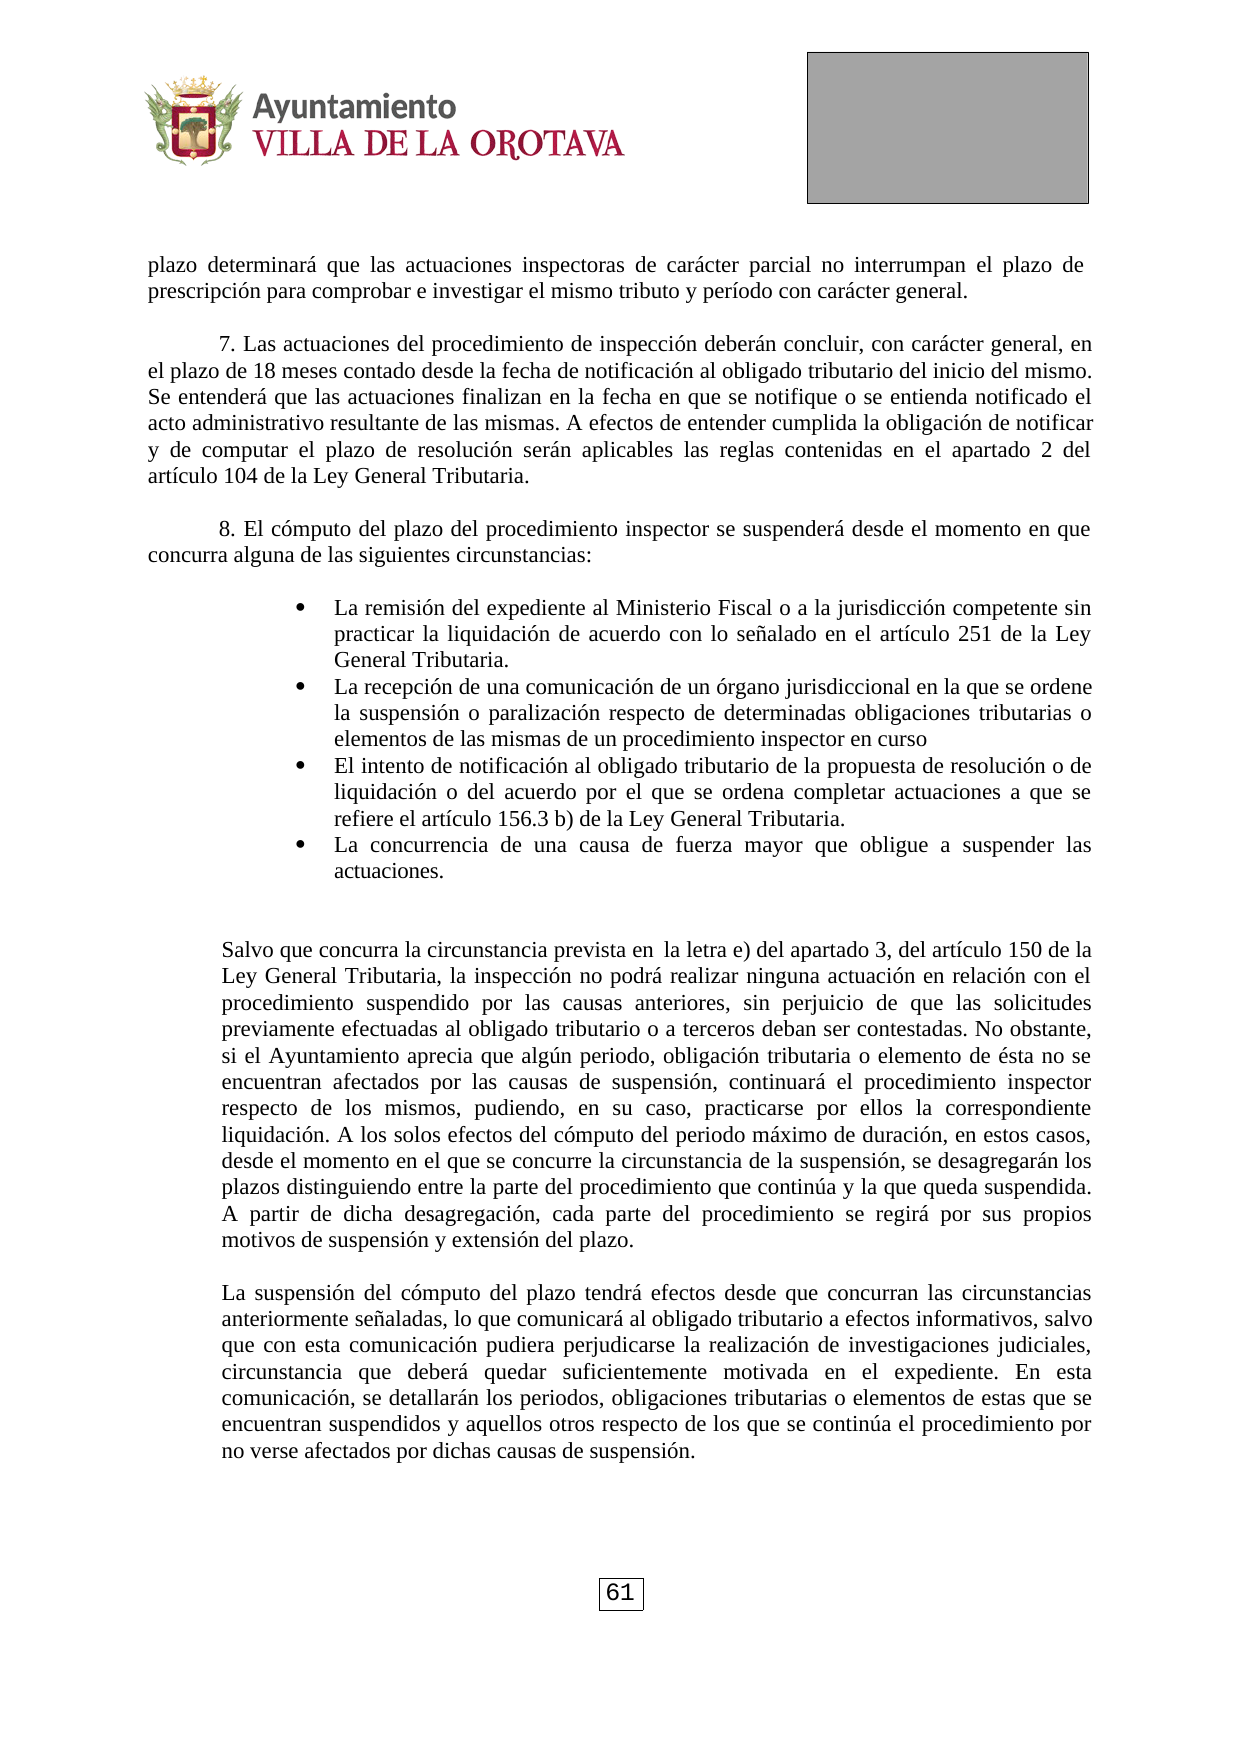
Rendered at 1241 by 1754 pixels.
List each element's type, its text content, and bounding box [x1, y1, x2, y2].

list La remisión del expediente al Ministerio Fiscal o a la jurisdicción competente sin practicar la liquidación de acuerdo con lo señalado en el artículo 251 de la Ley General Tributaria. [296, 594, 1093, 673]
text Salvo que concurra la circunstancia prevista en la letra e) del apartado 3, del artículo 150 de la Ley General Tributaria, la inspección no podrá realizar ninguna actuación en relación con el procedimiento suspendido por las causas anteriores, sin perjuicio de que las solicitudes previamente efectuadas al obligado tributario o a terceros deban ser contestadas. No obstante, si el Ayuntamiento aprecia que algún periodo, obligación tributaria o elemento de ésta no se encuentran afectados por las causas de suspensión, continuará el procedimiento inspector respecto de los mismos, pudiendo, en su caso, practicarse por ellos la correspondiente liquidación. A los solos efectos del cómputo del periodo máximo de duración, en estos casos, desde el momento en el que se concurre la circunstancia de la suspensión, se desagregarán los plazos distinguiendo entre la parte del procedimiento que continúa y la que queda suspendida. A partir de dicha desagregación, cada parte del procedimiento se regirá por sus propios motivos de suspensión y extensión del plazo. [221, 936, 1093, 1252]
list El intento de notificación al obligado tributario de la propuesta de resolución o de liquidación o del acuerdo por el que se ordena completar actuaciones a que se refiere el artículo 156.3 b) de la Ley General Tributaria. [296, 752, 1093, 831]
text plazo determinará que las actuaciones inspectoras de carácter parcial no interrumpan el plazo de prescripción para comprobar e investigar el mismo tributo y período con carácter general. [148, 251, 1105, 304]
list Las actuaciones del procedimiento de inspección deberán concluir, con carácter general, en el plazo de 18 meses contado desde la fecha de notificación al obligado tributario del inicio del mismo. Se entenderá que las actuaciones finalizan en la fecha en que se notifique o se entienda notificado el acto administrativo resultante de las mismas. A efectos de entender cumplida la obligación de notificar y de computar el plazo de resolución serán aplicables las reglas contenidas en el apartado 2 del artículo 104 de la Ley General Tributaria. [148, 330, 1093, 488]
list La recepción de una comunicación de un órgano jurisdiccional en la que se ordene la suspensión o paralización respecto de determinadas obligaciones tributarias o elementos de las mismas de un procedimiento inspector en curso [296, 673, 1093, 752]
picture [131, 68, 633, 176]
list El cómputo del plazo del procedimiento inspector se suspenderá desde el momento en que concurra alguna de las siguientes circunstancias: [148, 515, 1093, 567]
list La concurrencia de una causa de fuerza mayor que obligue a suspender las actuaciones. [296, 831, 1093, 884]
text La suspensión del cómputo del plazo tendrá efectos desde que concurran las circunstancias anteriormente señaladas, lo que comunicará al obligado tributario a efectos informativos, salvo que con esta comunicación pudiera perjudicarse la realización de investigaciones judiciales, circunstancia que deberá quedar suficientemente motivada en el expediente. En esta comunicación, se detallarán los periodos, obligaciones tributarias o elementos de estas que se encuentran suspendidos y aquellos otros respecto de los que se continúa el procedimiento por no verse afectados por dichas causas de suspensión. [221, 1279, 1093, 1463]
